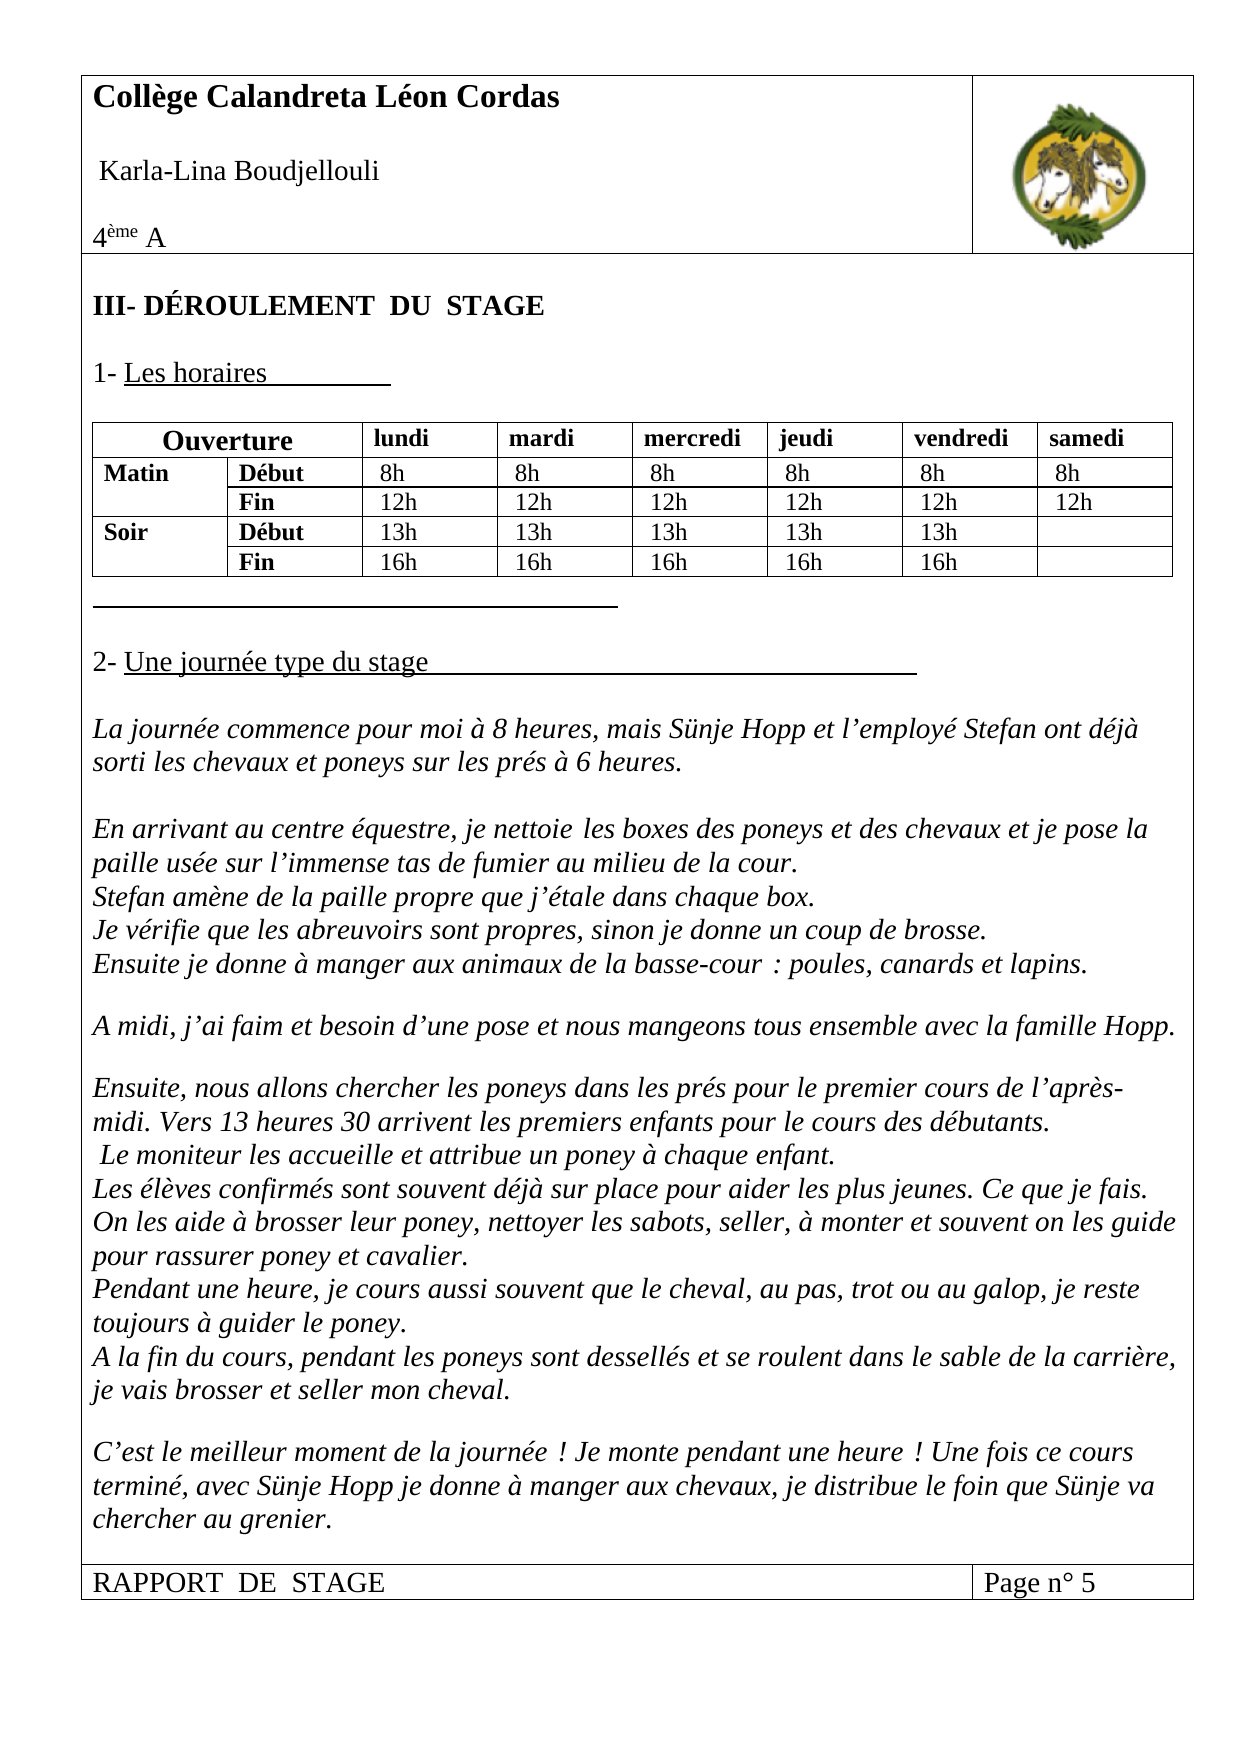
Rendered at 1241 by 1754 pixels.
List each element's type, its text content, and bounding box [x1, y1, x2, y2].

table_cell III- DÉROULEMENT DU STAGE 1- Les horaires 2- Une journée type du stage La journée commence pour moi à 8 heures, mais Sünje Hopp et l’employé Stefan ont déjà sorti les chevaux et poneys sur les prés à 6 heures. En arrivant au centre équestre, je nettoie les boxes des poneys et des chevaux et je pose la paille usée sur l’immense tas de fumier au milieu de la cour. Stefan amène de la paille propre que j’étale dans chaque box. Je vérifie que les abreuvoirs sont propres, sinon je donne un coup de brosse. Ensuite je donne à manger aux animaux de la basse-cour : poules, canards et lapins. A midi, j’ai faim et besoin d’une pose et nous mangeons tous ensemble avec la famille Hopp. Ensuite, nous allons chercher les poneys dans les prés pour le premier cours de l’après-midi. Vers 13 heures 30 arrivent les premiers enfants pour le cours des débutants. Le moniteur les accueille et attribue un poney à chaque enfant. Les élèves confirmés sont souvent déjà sur place pour aider les plus jeunes. Ce que je fais. On les aide à brosser leur poney, nettoyer les sabots, seller, à monter et souvent on les guide pour rassurer poney et cavalier. Pendant une heure, je cours aussi souvent que le cheval, au pas, trot ou au galop, je reste toujours à guider le poney. A la fin du cours, pendant les poneys sont dessellés et se roulent dans le sable de la carrière, je vais brosser et seller mon cheval. C’est le meilleur moment de la journée ! Je monte pendant une heure ! Une fois ce cours terminé, avec Sünje Hopp je donne à manger aux chevaux, je distribue le foin que Sünje va chercher au grenier. [82, 254, 1193, 1564]
table_cell 12h [498, 488, 632, 516]
table_cell Matin [93, 458, 227, 516]
table_cell 16h [363, 547, 497, 576]
table_header mardi [498, 423, 632, 457]
table_cell 16h [633, 547, 767, 576]
table_cell 13h [498, 517, 632, 546]
table_cell 12h [633, 488, 767, 516]
table_cell 8h [903, 458, 1037, 486]
table_cell 8h [633, 458, 767, 486]
table_header Ouverture [93, 423, 362, 457]
table_cell 8h [363, 458, 497, 486]
table_cell 13h [633, 517, 767, 546]
table_cell Fin [228, 547, 362, 576]
table_cell 12h [363, 488, 497, 516]
table_cell 8h [1038, 458, 1172, 486]
table_cell 16h [903, 547, 1037, 576]
table_cell Page n° 5 [973, 1565, 1193, 1598]
table_cell [1038, 547, 1172, 576]
table_header lundi [363, 423, 497, 457]
table_cell 16h [768, 547, 902, 576]
table_header mercredi [633, 423, 767, 457]
table_cell 8h [768, 458, 902, 486]
table_cell 12h [903, 488, 1037, 516]
table_header vendredi [903, 423, 1037, 457]
table_cell RAPPORT DE STAGE [82, 1565, 972, 1598]
table_cell 13h [903, 517, 1037, 546]
table_cell 13h [768, 517, 902, 546]
table_header Collège Calandreta Léon Cordas Karla-Lina Boudjellouli 4ème A [82, 76, 972, 253]
table_cell 12h [1038, 488, 1172, 516]
table_cell 13h [363, 517, 497, 546]
table_cell 8h [498, 458, 632, 486]
table_cell Fin [228, 488, 362, 516]
table_header jeudi [768, 423, 902, 457]
table_cell 12h [768, 488, 902, 516]
table_header samedi [1038, 423, 1172, 457]
table_cell [1038, 517, 1172, 546]
table_cell Soir [93, 517, 227, 576]
table_cell 16h [498, 547, 632, 576]
table_cell Début [228, 517, 362, 546]
table_header [973, 76, 1193, 253]
table_cell Début [228, 458, 362, 486]
